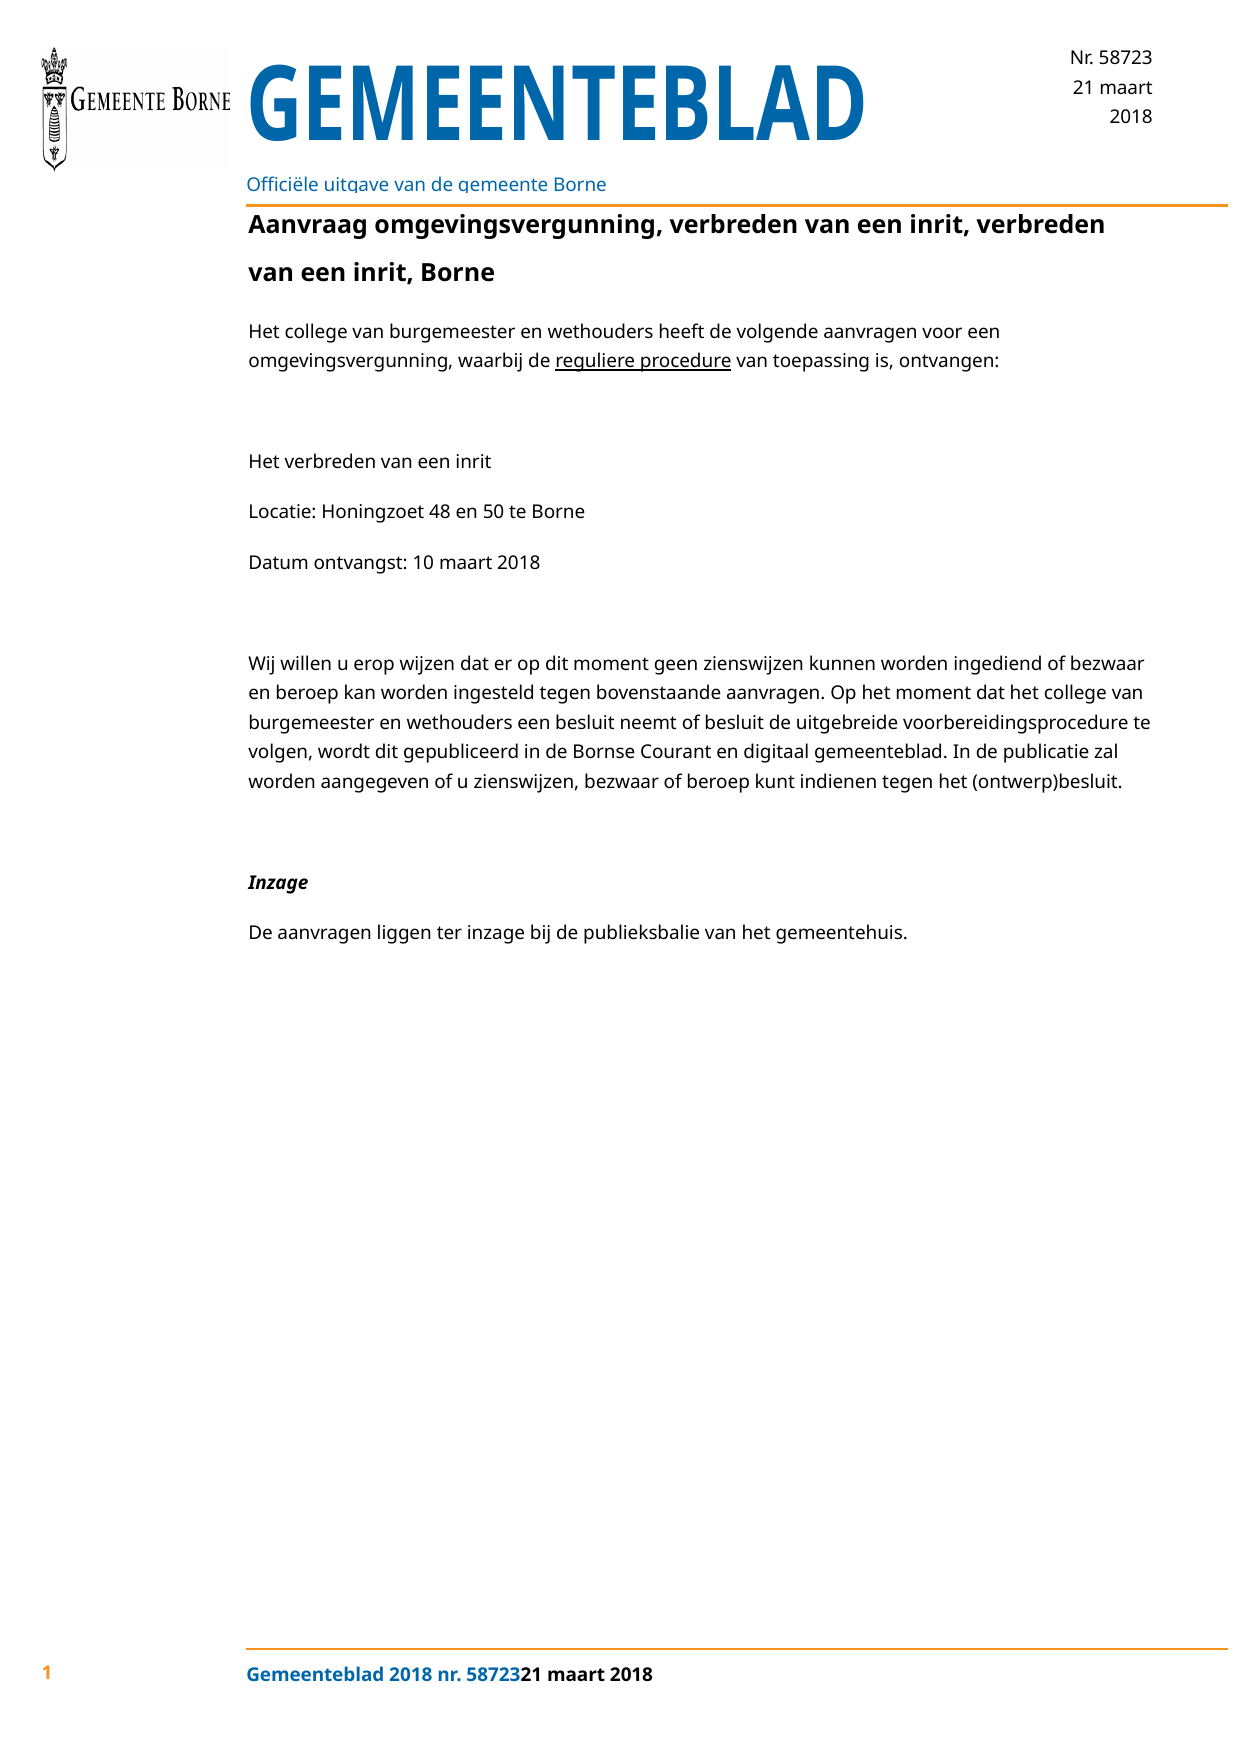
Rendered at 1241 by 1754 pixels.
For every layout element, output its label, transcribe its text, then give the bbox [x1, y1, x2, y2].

text Inzage [248, 869, 1152, 895]
text De aanvragen liggen ter inzage bij de publieksbalie van het gemeentehuis. [248, 919, 1152, 945]
text Het verbreden van een inrit [248, 448, 1152, 474]
text Datum ontvangst: 10 maart 2018 [248, 549, 1152, 575]
picture [41, 47, 231, 172]
text Wij willen u erop wijzen dat er op dit moment geen zienswijzen kunnen worden ingediend of bezwaar en beroep kan worden ingesteld tegen bovenstaande aanvragen. Op het moment dat het college van burgemeester en wethouders een besluit neemt of besluit de uitgebreide voorbereidingsprocedure te volgen, wordt dit gepubliceerd in de Bornse Courant en digitaal gemeenteblad. In de publicatie zal worden aangegeven of u zienswijzen, bezwaar of beroep kunt indienen tegen het (ontwerp)besluit. [248, 650, 1152, 794]
text Het college van burgemeester en wethouders heeft de volgende aanvragen voor een omgevingsvergunning, waarbij de reguliere procedure van toepassing is, ontvangen: [248, 318, 1152, 373]
text Locatie: Honingzoet 48 en 50 te Borne [248, 499, 1152, 524]
text Aanvraag omgevingsvergunning, verbreden van een inrit, verbreden van een inrit, Borne [248, 207, 1152, 288]
